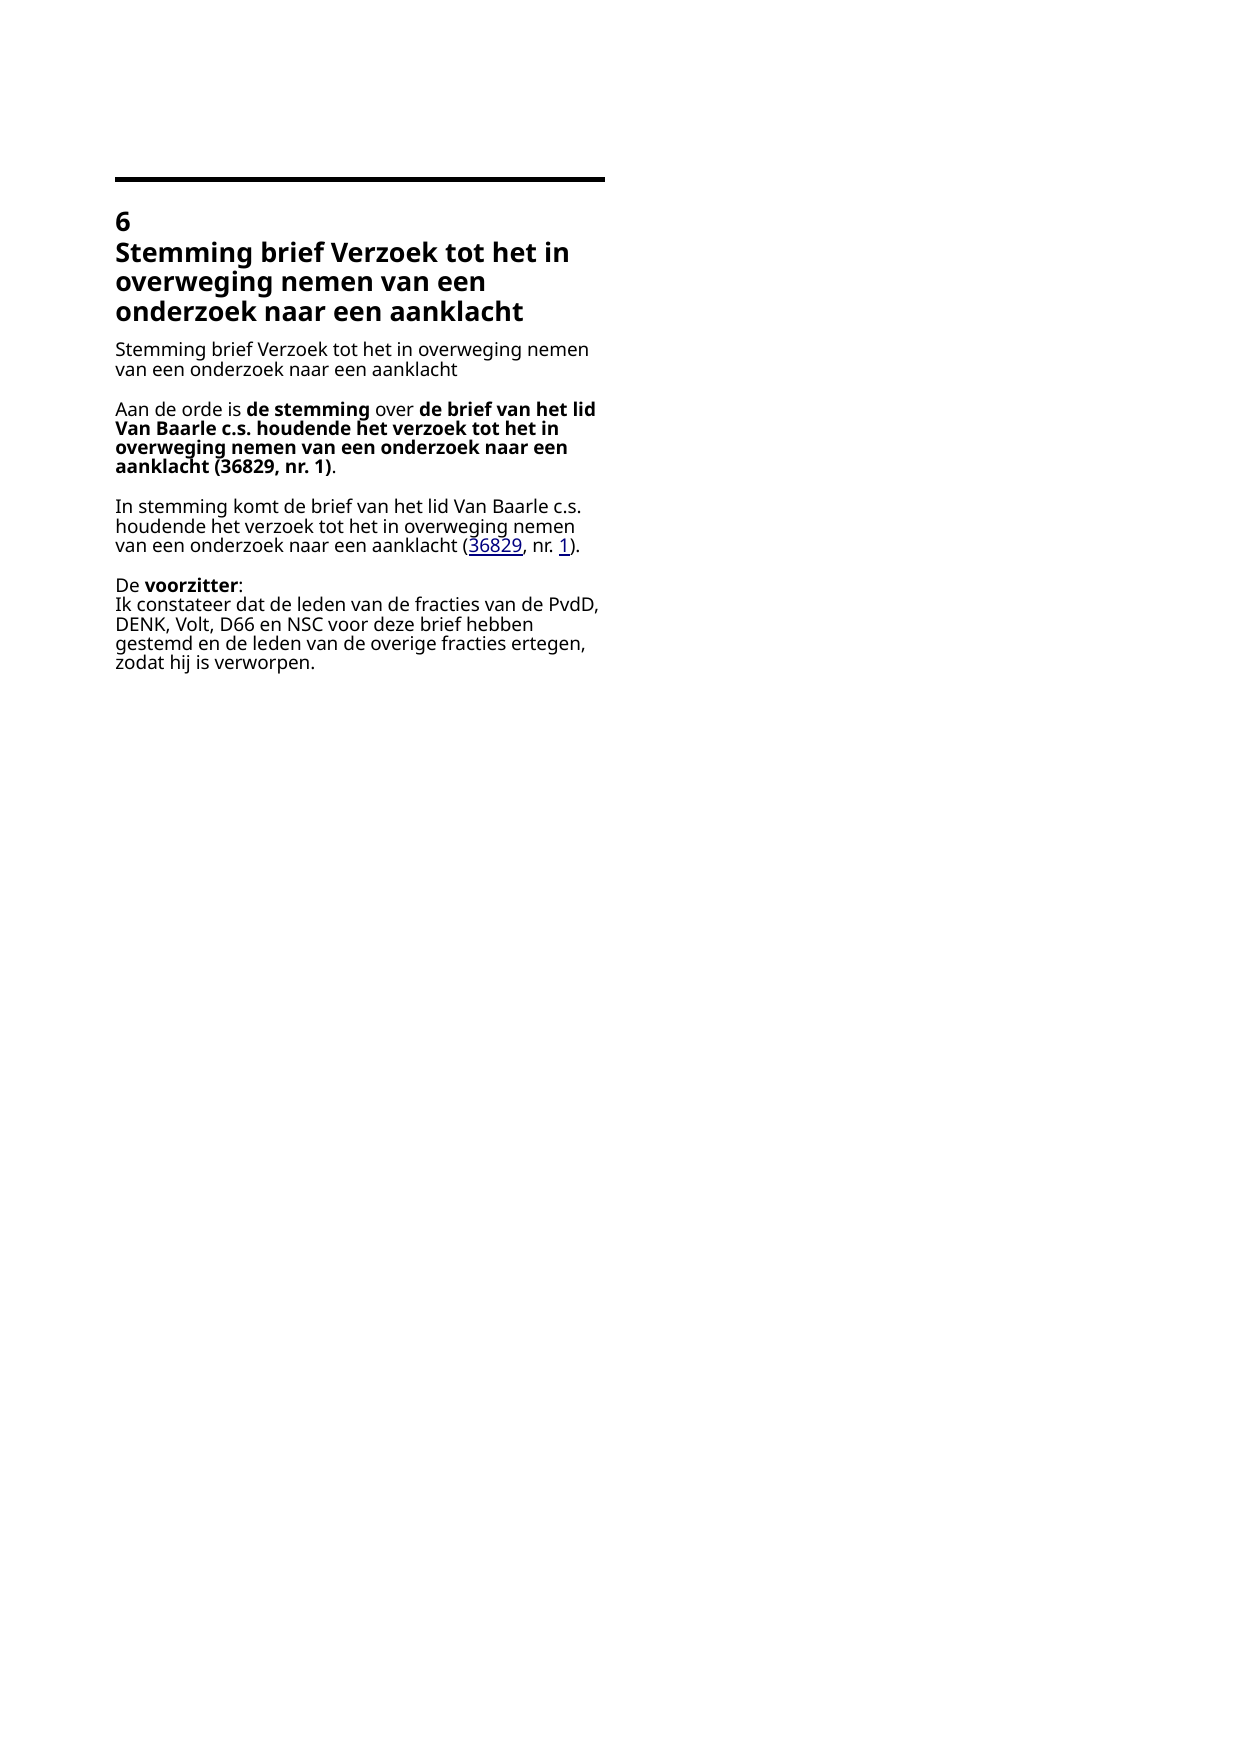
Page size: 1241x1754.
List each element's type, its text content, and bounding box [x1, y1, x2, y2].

text Ik constateer dat de leden van de fracties van de PvdD, DENK, Volt, D66 en NSC voor deze brief hebben gestemd en de leden van de overige fracties ertegen, zodat hij is verworpen. [115, 596, 605, 673]
text De voorzitter: [115, 577, 605, 596]
text Stemming brief Verzoek tot het in overweging nemen van een onderzoek naar een aanklacht [115, 239, 605, 341]
text In stemming komt de brief van het lid Van Baarle c.s. houdende het verzoek tot het in overweging nemen van een onderzoek naar een aanklacht (36829, nr. 1). [115, 498, 605, 556]
text Aan de orde is de stemming over de brief van het lid Van Baarle c.s. houdende het verzoek tot het in overweging nemen van een onderzoek naar een aanklacht (36829, nr. 1). [115, 401, 605, 478]
text Stemming brief Verzoek tot het in overweging nemen van een onderzoek naar een aanklacht [115, 341, 605, 380]
text 6 [115, 203, 605, 239]
